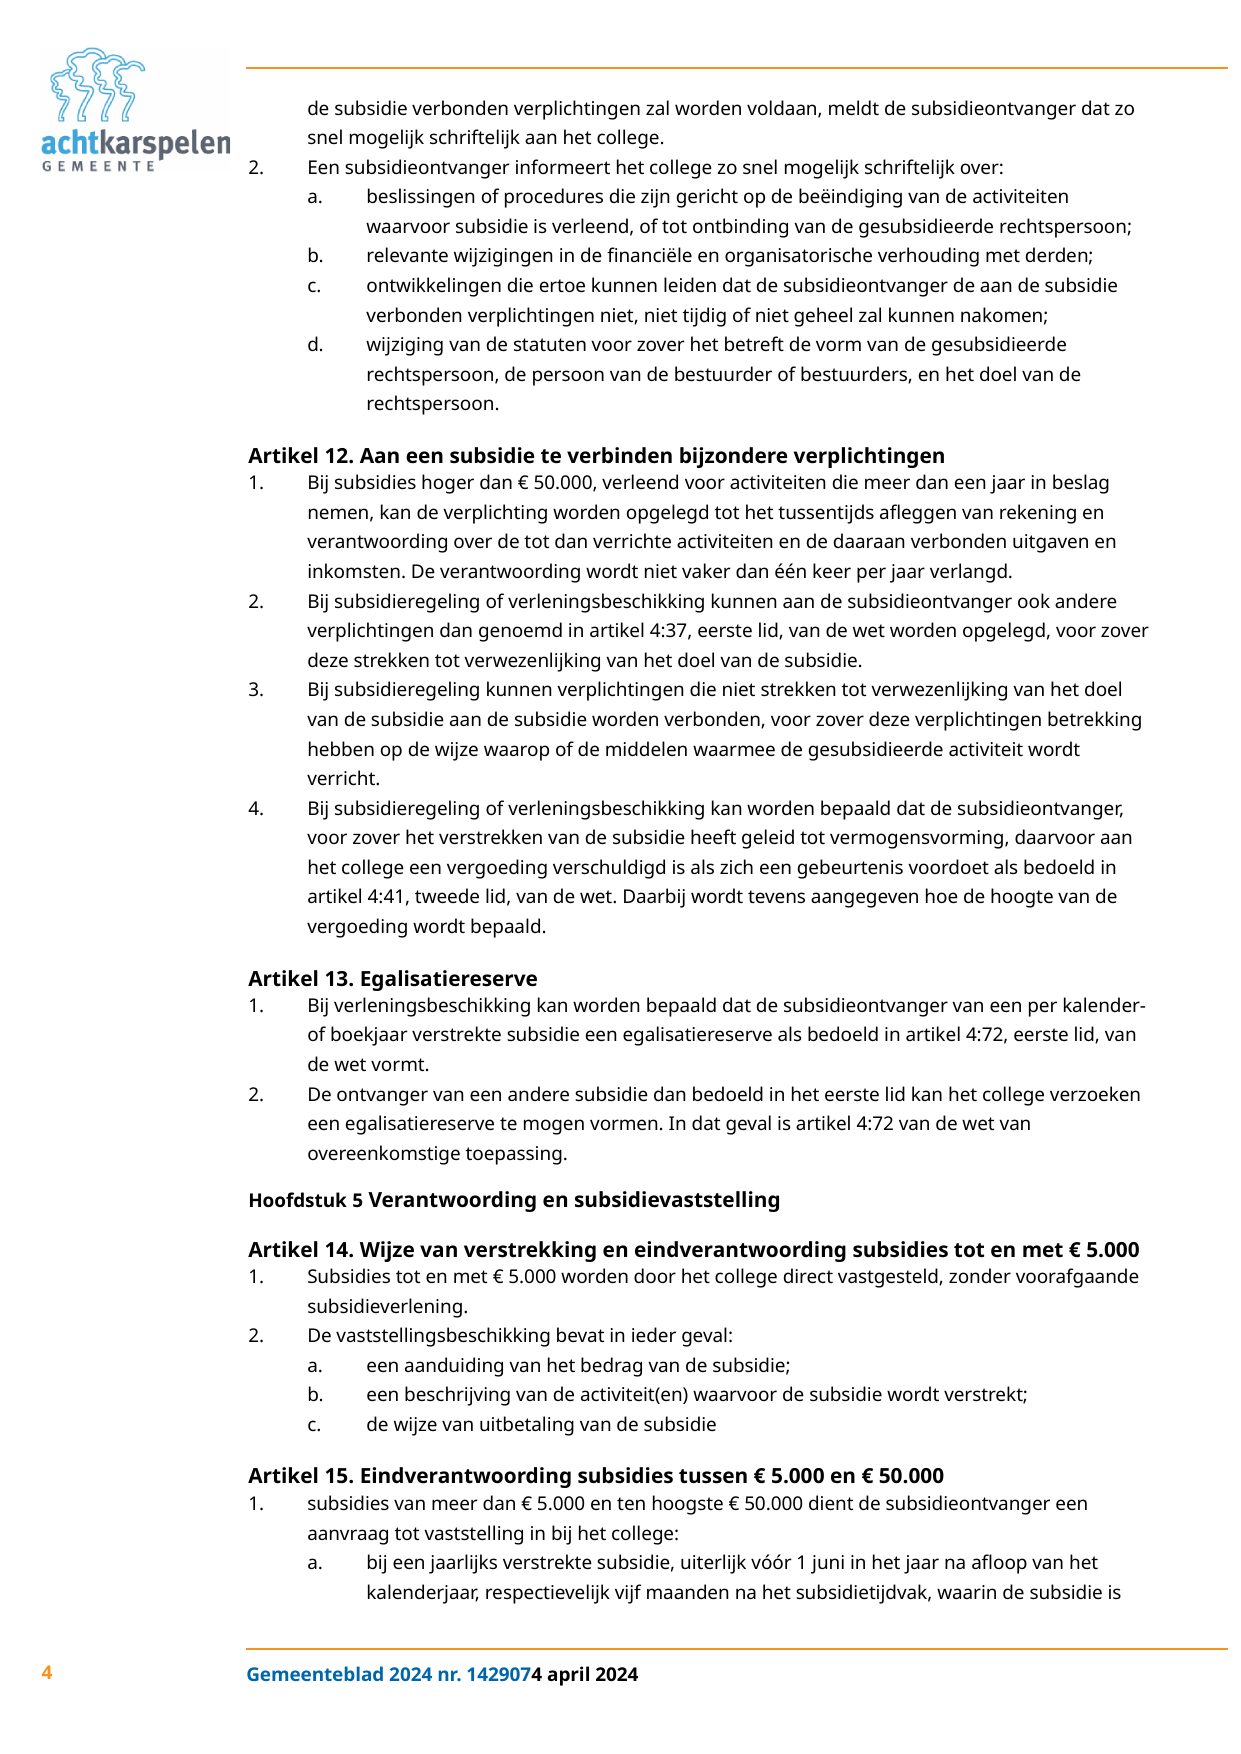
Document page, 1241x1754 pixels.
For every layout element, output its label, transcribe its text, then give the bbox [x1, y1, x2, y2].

list De ontvanger van een andere subsidie dan bedoeld in het eerste lid kan het college verzoeken een egalisatiereserve te mogen vormen. In dat geval is artikel 4:72 van de wet van overeenkomstige toepassing. [248, 1081, 1152, 1166]
list subsidies van meer dan € 5.000 en ten hoogste € 50.000 dient de subsidieontvanger een aanvraag tot vaststelling in bij het college: [248, 1490, 1152, 1545]
list relevante wijzigingen in de financiële en organisatorische verhouding met derden; [307, 243, 1152, 268]
picture [41, 47, 231, 172]
text Hoofdstuk 5 Verantwoording en subsidievaststelling [248, 1186, 1152, 1214]
text Artikel 12. Aan een subsidie te verbinden bijzondere verplichtingen [248, 441, 1152, 469]
list Bij verleningsbeschikking kan worden bepaald dat de subsidieontvanger van een per kalender- of boekjaar verstrekte subsidie een egalisatiereserve als bedoeld in artikel 4:72, eerste lid, van de wet vormt. [248, 992, 1152, 1077]
text Artikel 13. Egalisatiereserve [248, 964, 1152, 992]
list ontwikkelingen die ertoe kunnen leiden dat de subsidieontvanger de aan de subsidie verbonden verplichtingen niet, niet tijdig of niet geheel zal kunnen nakomen; [307, 272, 1152, 328]
list bij een jaarlijks verstrekte subsidie, uiterlijk vóór 1 juni in het jaar na afloop van het kalenderjaar, respectievelijk vijf maanden na het subsidietijdvak, waarin de subsidie is [307, 1549, 1152, 1604]
text Artikel 15. Eindverantwoording subsidies tussen € 5.000 en € 50.000 [248, 1462, 1152, 1490]
list beslissingen of procedures die zijn gericht op de beëindiging van de activiteiten waarvoor subsidie is verleend, of tot ontbinding van de gesubsidieerde rechtspersoon; [307, 183, 1152, 239]
list de subsidie verbonden verplichtingen zal worden voldaan, meldt de subsidieontvanger dat zo snel mogelijk schriftelijk aan het college. [248, 95, 1152, 150]
list Subsidies tot en met € 5.000 worden door het college direct vastgesteld, zonder voorafgaande subsidieverlening. [248, 1263, 1152, 1319]
text Artikel 14. Wijze van verstrekking en eindverantwoording subsidies tot en met € 5.000 [248, 1235, 1152, 1263]
list de wijze van uitbetaling van de subsidie [307, 1411, 1152, 1437]
list Een subsidieontvanger informeert het college zo snel mogelijk schriftelijk over: [248, 154, 1152, 180]
list wijziging van de statuten voor zover het betreft de vorm van de gesubsidieerde rechtspersoon, de persoon van de bestuurder of bestuurders, en het doel van de rechtspersoon. [307, 331, 1152, 416]
list Bij subsidieregeling of verleningsbeschikking kunnen aan de subsidieontvanger ook andere verplichtingen dan genoemd in artikel 4:37, eerste lid, van de wet worden opgelegd, voor zover deze strekken tot verwezenlijking van het doel van de subsidie. [248, 588, 1152, 673]
list Bij subsidieregeling of verleningsbeschikking kan worden bepaald dat de subsidieontvanger, voor zover het verstrekken van de subsidie heeft geleid tot vermogensvorming, daarvoor aan het college een vergoeding verschuldigd is als zich een gebeurtenis voordoet als bedoeld in artikel 4:41, tweede lid, van de wet. Daarbij wordt tevens aangegeven hoe de hoogte van de vergoeding wordt bepaald. [248, 795, 1152, 939]
list Bij subsidieregeling kunnen verplichtingen die niet strekken tot verwezenlijking van het doel van de subsidie aan de subsidie worden verbonden, voor zover deze verplichtingen betrekking hebben op de wijze waarop of de middelen waarmee de gesubsidieerde activiteit wordt verricht. [248, 677, 1152, 791]
list Bij subsidies hoger dan € 50.000, verleend voor activiteiten die meer dan een jaar in beslag nemen, kan de verplichting worden opgelegd tot het tussentijds afleggen van rekening en verantwoording over de tot dan verrichte activiteiten en de daaraan verbonden uitgaven en inkomsten. De verantwoording wordt niet vaker dan één keer per jaar verlangd. [248, 469, 1152, 584]
list een beschrijving van de activiteit(en) waarvoor de subsidie wordt verstrekt; [307, 1382, 1152, 1407]
list De vaststellingsbeschikking bevat in ieder geval: [248, 1322, 1152, 1348]
list een aanduiding van het bedrag van de subsidie; [307, 1352, 1152, 1378]
